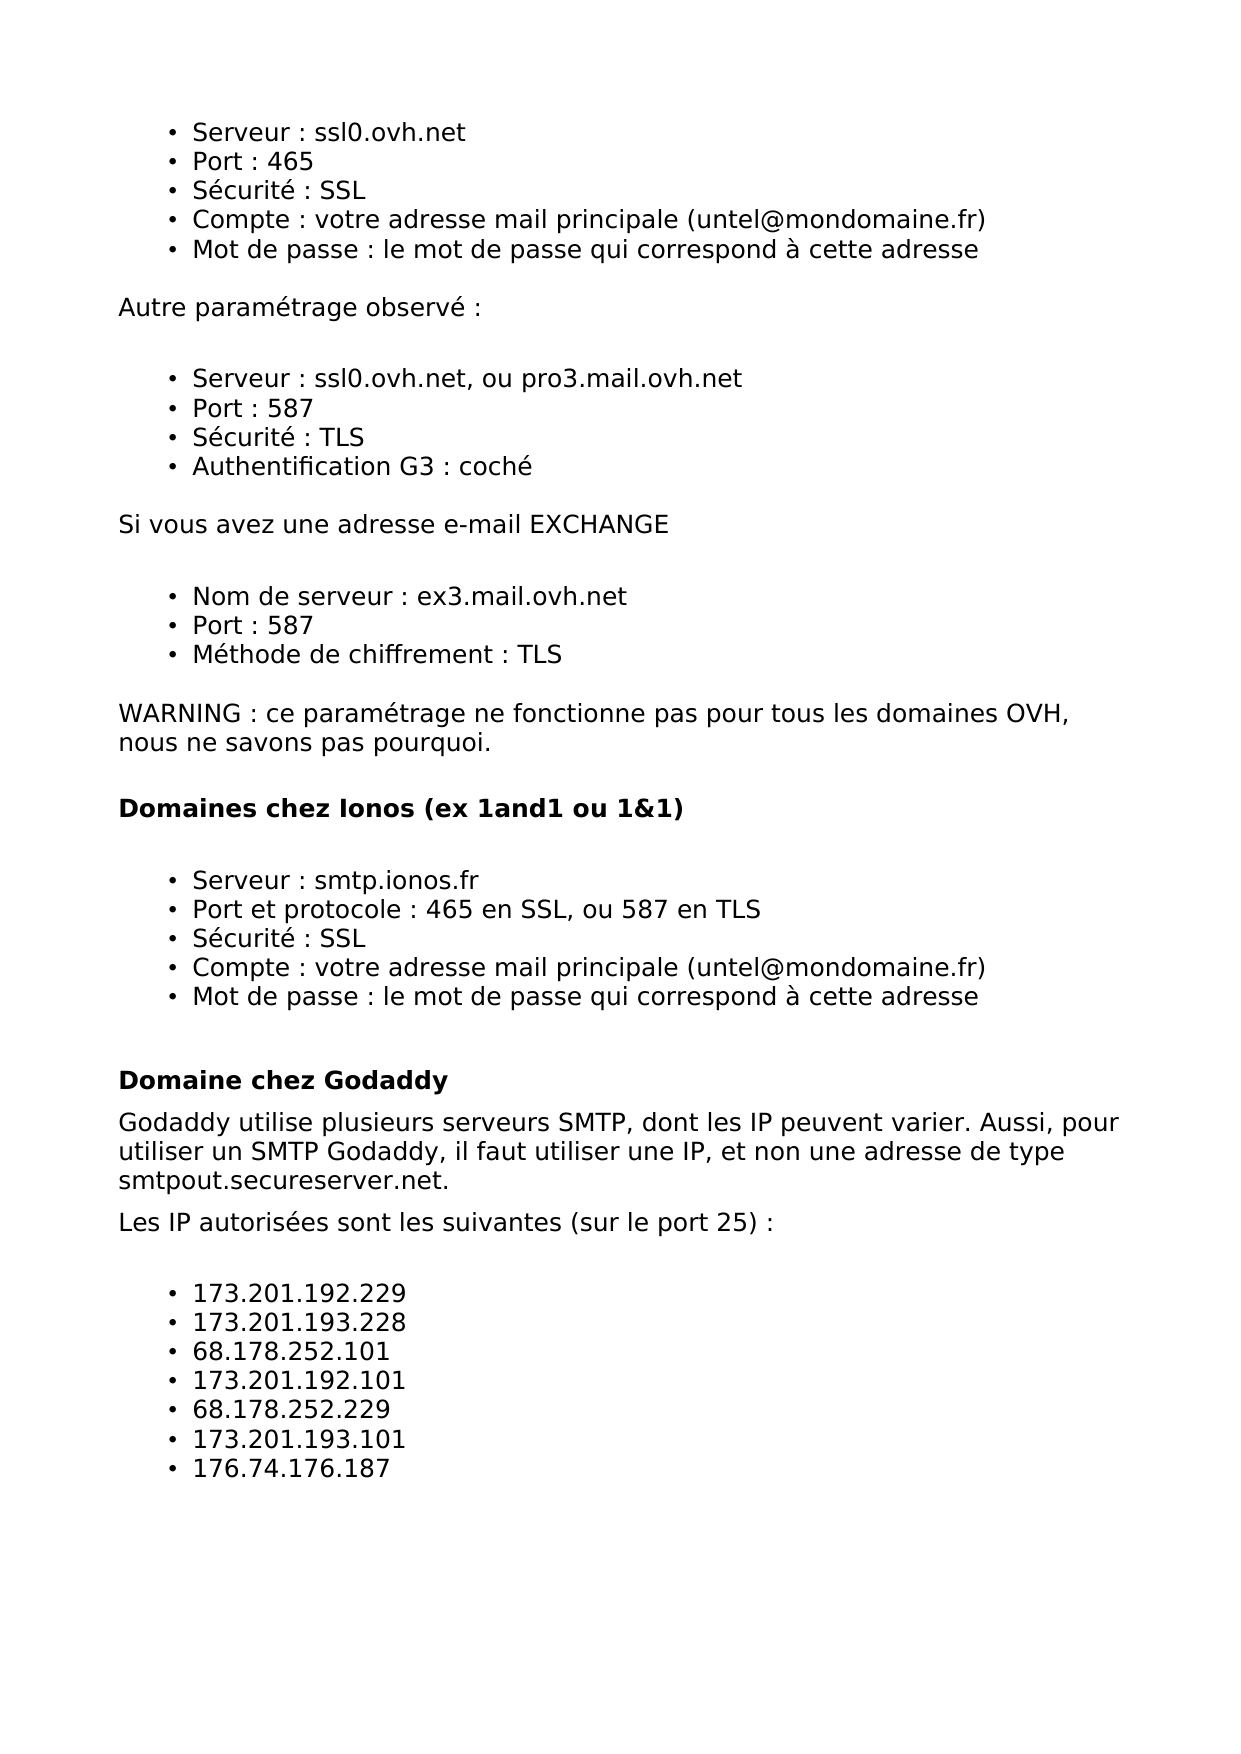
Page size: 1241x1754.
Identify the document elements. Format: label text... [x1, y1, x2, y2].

list Port : 587 [177, 394, 1122, 423]
list 173.201.193.101 [177, 1425, 1122, 1454]
list 173.201.192.101 [177, 1366, 1122, 1396]
text Autre paramétrage observé : [118, 293, 1122, 323]
list Port : 465 [177, 147, 1122, 176]
list Sécurité : SSL [177, 176, 1122, 206]
text WARNING : ce paramétrage ne fonctionne pas pour tous les domaines OVH, nous ne savons pas pourquoi. [118, 699, 1122, 757]
list Port et protocole : 465 en SSL, ou 587 en TLS [177, 895, 1122, 924]
list 173.201.193.228 [177, 1308, 1122, 1337]
list 68.178.252.229 [177, 1396, 1122, 1425]
subtitle Domaine chez Godaddy [118, 1066, 1122, 1095]
subtitle Domaines chez Ionos (ex 1and1 ou 1&1) [118, 795, 1122, 824]
text Godaddy utilise plusieurs serveurs SMTP, dont les IP peuvent varier. Aussi, pour utiliser un SMTP Godaddy, il faut utiliser une IP, et non une adresse de type smtpout.secureserver.net. [118, 1108, 1122, 1195]
list Serveur : smtp.ionos.fr [177, 866, 1122, 895]
list Sécurité : TLS [177, 423, 1122, 452]
list 173.201.192.229 [177, 1279, 1122, 1308]
list Compte : votre adresse mail principale (untel@mondomaine.fr) [177, 206, 1122, 235]
list Méthode de chiffrement : TLS [177, 640, 1122, 669]
list Mot de passe : le mot de passe qui correspond à cette adresse [177, 982, 1122, 1012]
list 68.178.252.101 [177, 1337, 1122, 1366]
list Nom de serveur : ex3.mail.ovh.net [177, 582, 1122, 611]
list Port : 587 [177, 611, 1122, 640]
list Mot de passe : le mot de passe qui correspond à cette adresse [177, 235, 1122, 264]
list Serveur : ssl0.ovh.net, ou pro3.mail.ovh.net [177, 364, 1122, 394]
text Les IP autorisées sont les suivantes (sur le port 25) : [118, 1208, 1122, 1237]
list Authentification G3 : coché [177, 452, 1122, 481]
list Serveur : ssl0.ovh.net [177, 118, 1122, 147]
list Compte : votre adresse mail principale (untel@mondomaine.fr) [177, 953, 1122, 982]
text Si vous avez une adresse e-mail EXCHANGE [118, 511, 1122, 540]
list 176.74.176.187 [177, 1454, 1122, 1483]
list Sécurité : SSL [177, 924, 1122, 953]
